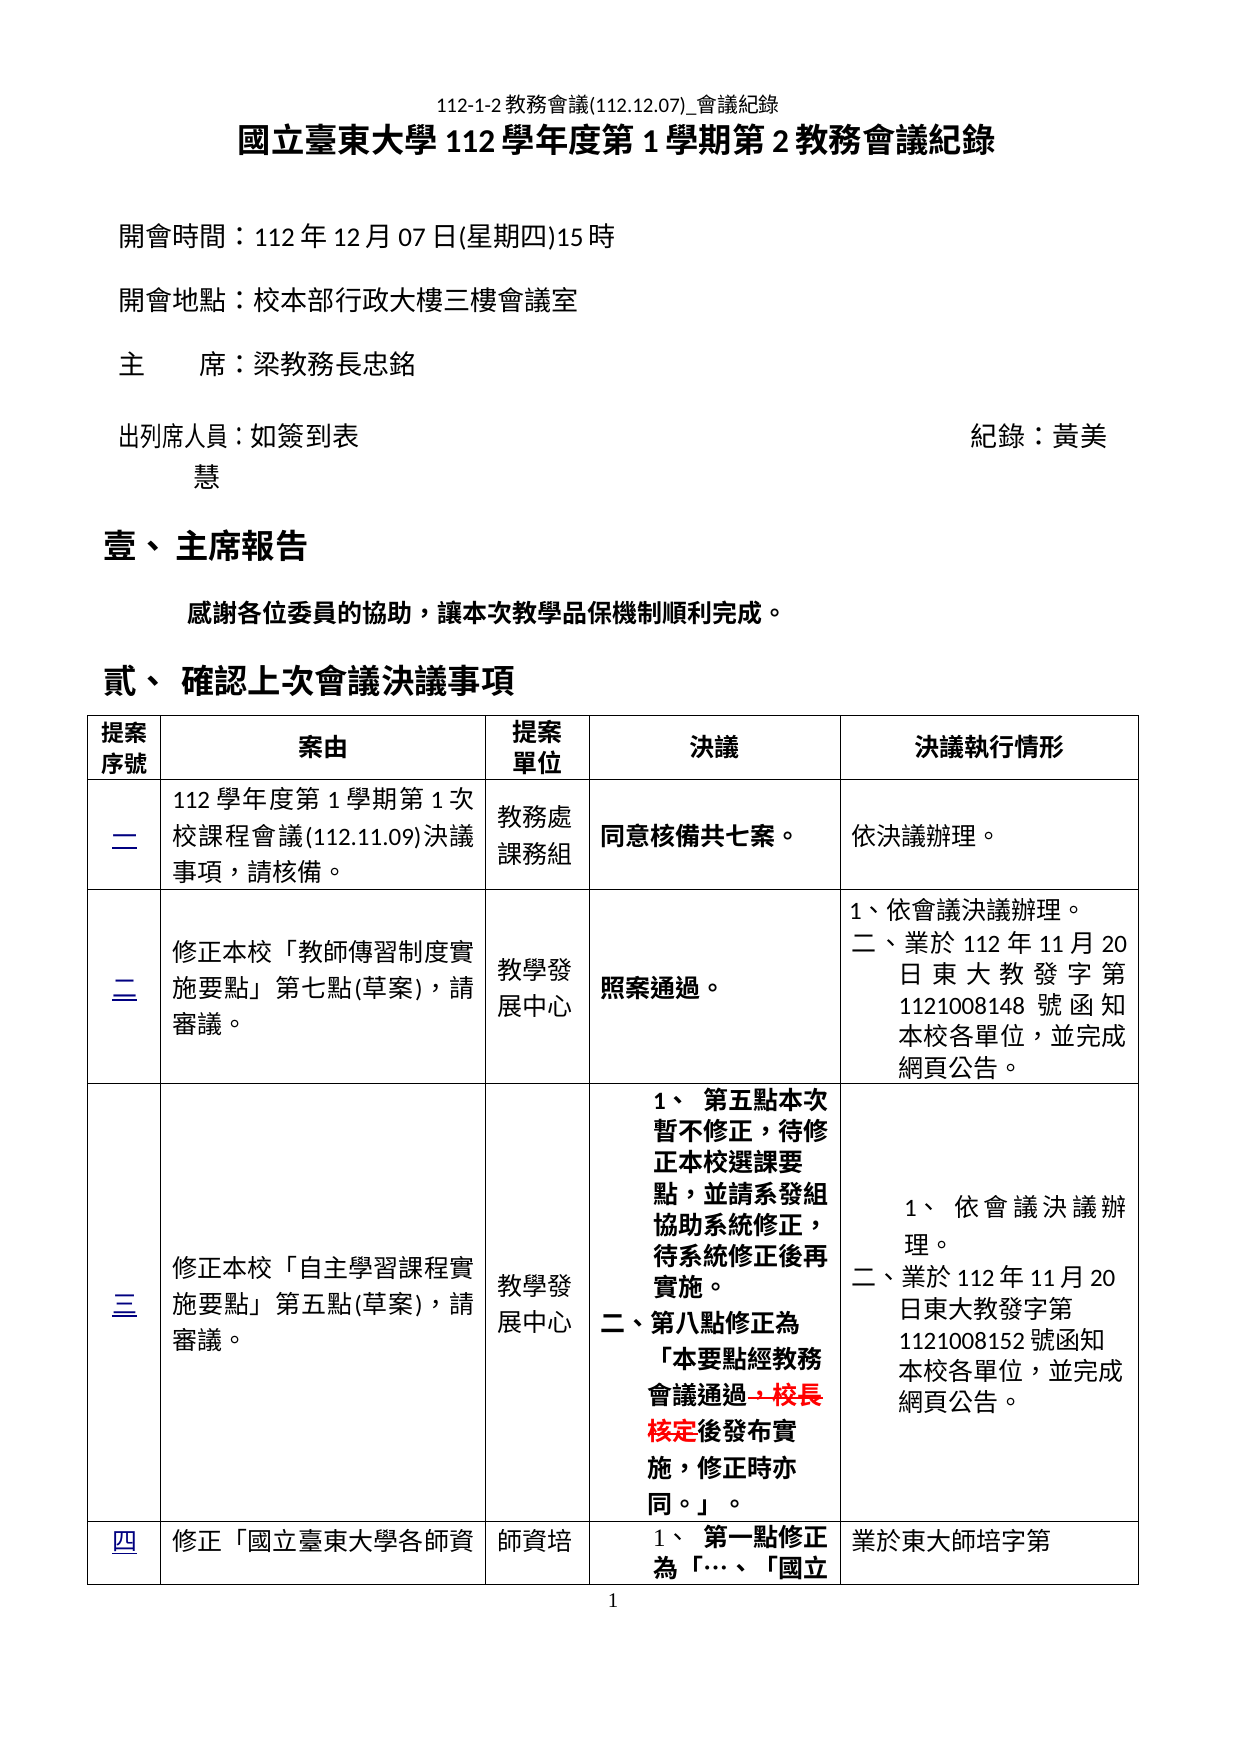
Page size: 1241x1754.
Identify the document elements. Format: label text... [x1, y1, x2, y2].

table_cell 112學年度第1學期第1次校課程會議(112.11.09)決議事項，請核備。 [161, 780, 485, 888]
text 感謝各位委員的協助，讓本次教學品保機制順利完成。 [168, 593, 1107, 629]
table_cell 教學發展中心 [486, 890, 589, 1083]
table_cell 業於東大師培字第 [841, 1522, 1138, 1584]
table_cell 照案通過。 [590, 890, 840, 1083]
text 開會時間：112年12月07日(星期四)15時 [118, 215, 1107, 254]
table_cell 教學發展中心 [486, 1084, 589, 1521]
table_cell 依會議決議辦理。 二、業於112年11月20日東大教發字第1121008152號函知本校各單位，並完成網頁公告。 [841, 1084, 1138, 1521]
list 主席報告 [103, 520, 1107, 568]
table_cell 教務處課務組 [486, 780, 589, 888]
table_cell 四 [88, 1522, 160, 1584]
table_cell 修正「國立臺東大學各師資 [161, 1522, 485, 1584]
text 主 席：梁教務長忠銘 [118, 343, 1107, 382]
table_header 決議 [590, 716, 840, 779]
table_cell 依會議決議辦理。 二、業於112年11月20日東大教發字第1121008148號函知本校各單位，並完成網頁公告。 [841, 890, 1138, 1083]
table_cell 修正本校「自主學習課程實施要點」第五點(草案)，請審議。 [161, 1084, 485, 1521]
table_cell 二 [88, 890, 160, 1083]
table_cell 三 [88, 1084, 160, 1521]
table_header 案由 [161, 716, 485, 779]
table_cell 第五點本次暫不修正，待修正本校選課要點，並請系發組協助系統修正，待系統修正後再實施。 二、第八點修正為「本要點經教務會議通過，校長核定後發布實施，修正時亦同。」。 [590, 1084, 840, 1521]
table_cell 同意核備共七案。 [590, 780, 840, 888]
text 出列席人員：如簽到表 紀錄：黃美慧 [118, 407, 1107, 495]
table_header 提案 單位 [486, 716, 589, 779]
list 確認上次會議決議事項 [103, 654, 1107, 703]
text 開會地點：校本部行政大樓三樓會議室 [118, 279, 1107, 318]
table_cell 師資培 [486, 1522, 589, 1584]
table_header 提案 序號 [88, 716, 160, 779]
table_cell 一 [88, 780, 160, 888]
table_cell 修正本校「教師傳習制度實施要點」第七點(草案)，請審議。 [161, 890, 485, 1083]
table_cell 依決議辦理。 [841, 780, 1138, 888]
table_cell 第一點修正為「…、「國立 [590, 1522, 840, 1584]
table_header 決議執行情形 [841, 716, 1138, 779]
text 國立臺東大學112學年度第1學期第2教務會議紀錄 [99, 119, 1107, 161]
